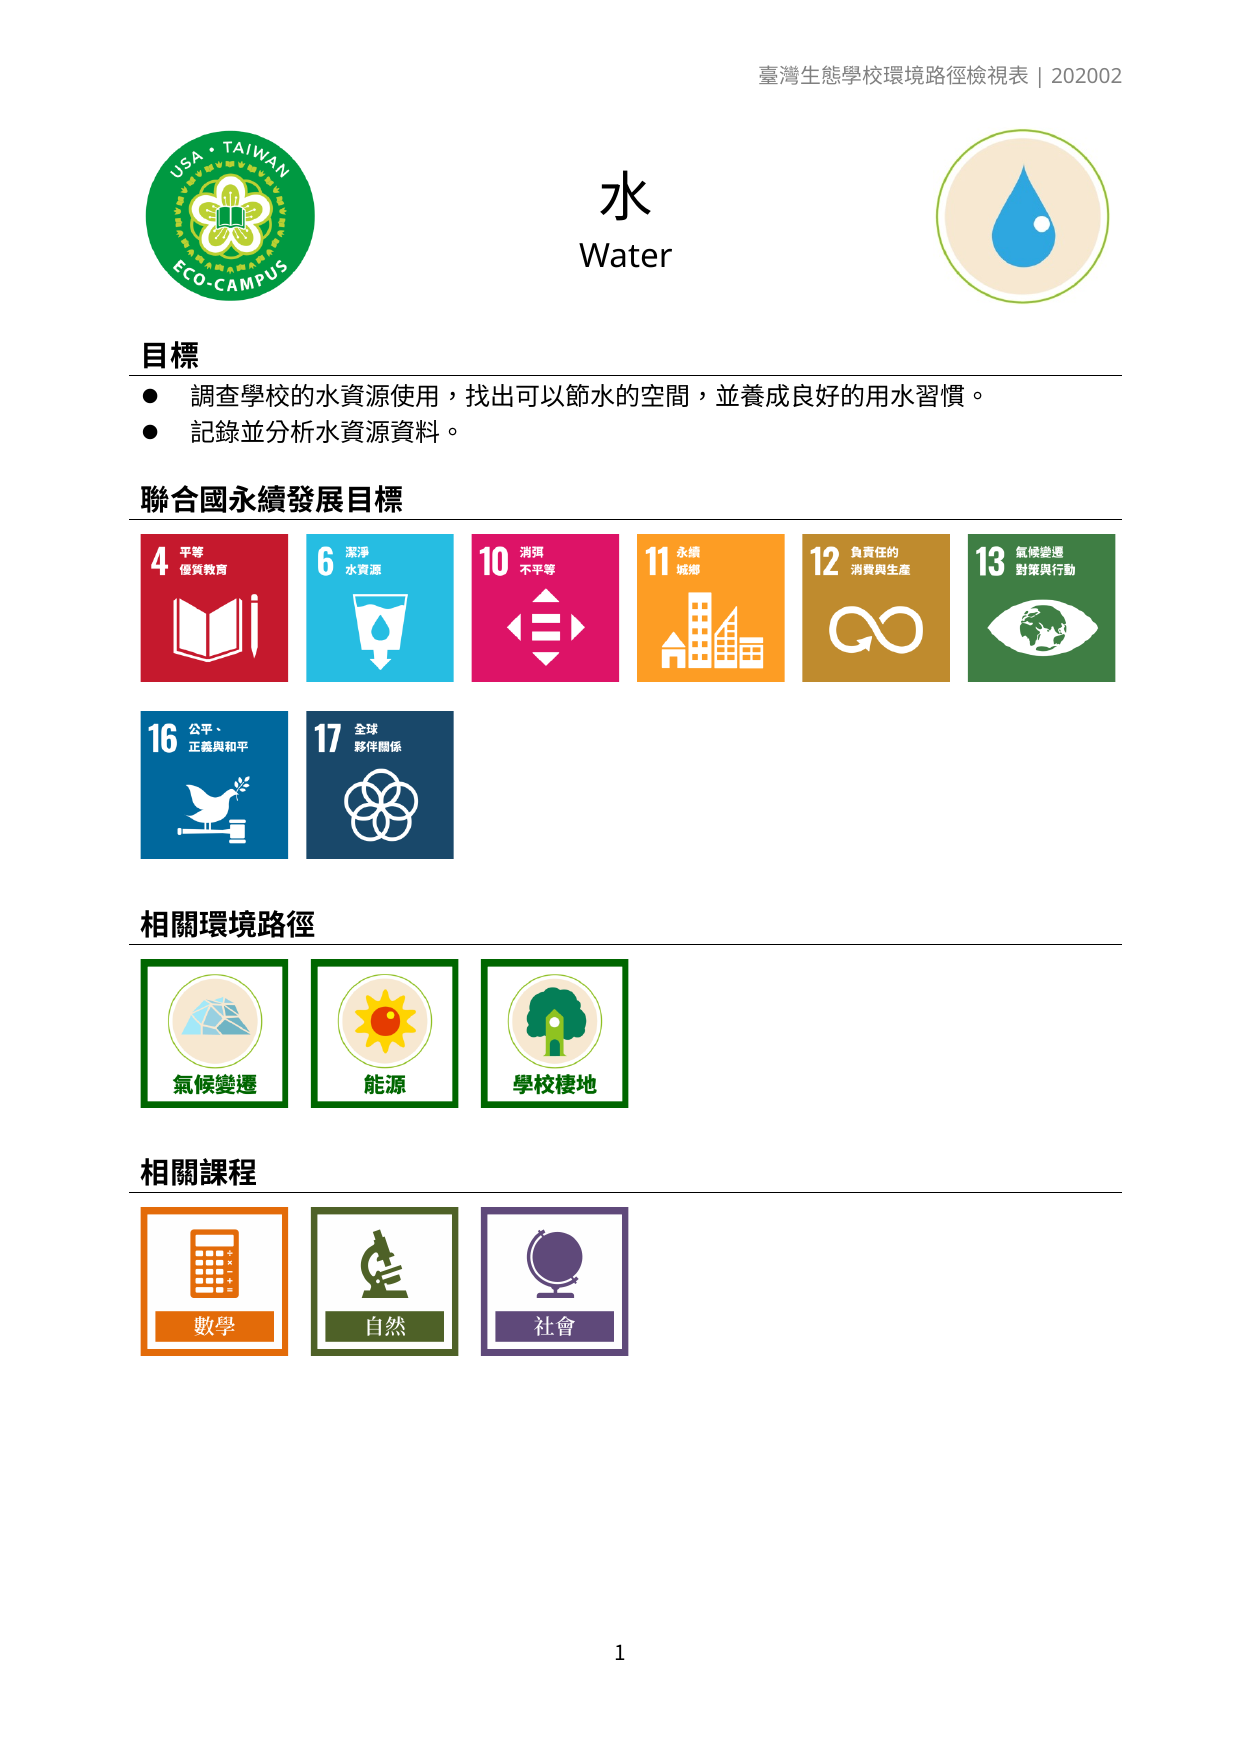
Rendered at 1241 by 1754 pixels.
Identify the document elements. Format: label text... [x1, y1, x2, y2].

table_cell [626, 520, 791, 696]
table_cell [129, 696, 295, 873]
table_cell [470, 1193, 640, 1369]
table_cell [295, 696, 460, 873]
table_header 目標 [129, 333, 1122, 375]
table_header [921, 127, 933, 304]
table_header 水 Water [330, 127, 921, 304]
table_cell [791, 696, 957, 873]
table_cell [129, 945, 299, 1121]
table_cell [470, 945, 640, 1121]
table_cell [957, 520, 1122, 696]
table_cell [640, 945, 801, 1121]
table_cell [129, 1193, 299, 1369]
table_cell 調查學校的水資源使用，找出可以節水的空間，並養成良好的用水習慣。 記錄並分析水資源資料。 [129, 376, 1122, 448]
table_cell [801, 945, 961, 1121]
table_cell [295, 520, 460, 696]
table_cell [460, 520, 626, 696]
table_header 相關環境路徑 [129, 902, 1122, 944]
table_cell [300, 1193, 469, 1369]
table_cell [961, 1193, 1122, 1369]
table_cell [460, 696, 626, 873]
table_header [319, 127, 330, 304]
table_cell [961, 945, 1122, 1121]
table_cell [801, 1193, 961, 1369]
table_cell [957, 696, 1122, 873]
table_cell [626, 696, 791, 873]
table_cell [300, 945, 469, 1121]
table_cell [640, 1193, 801, 1369]
table_header [129, 127, 141, 304]
table_header 相關課程 [129, 1150, 1122, 1192]
table_header [1111, 127, 1122, 304]
table_cell [791, 520, 957, 696]
table_cell [129, 520, 295, 696]
table_header 聯合國永續發展目標 [129, 477, 1122, 519]
